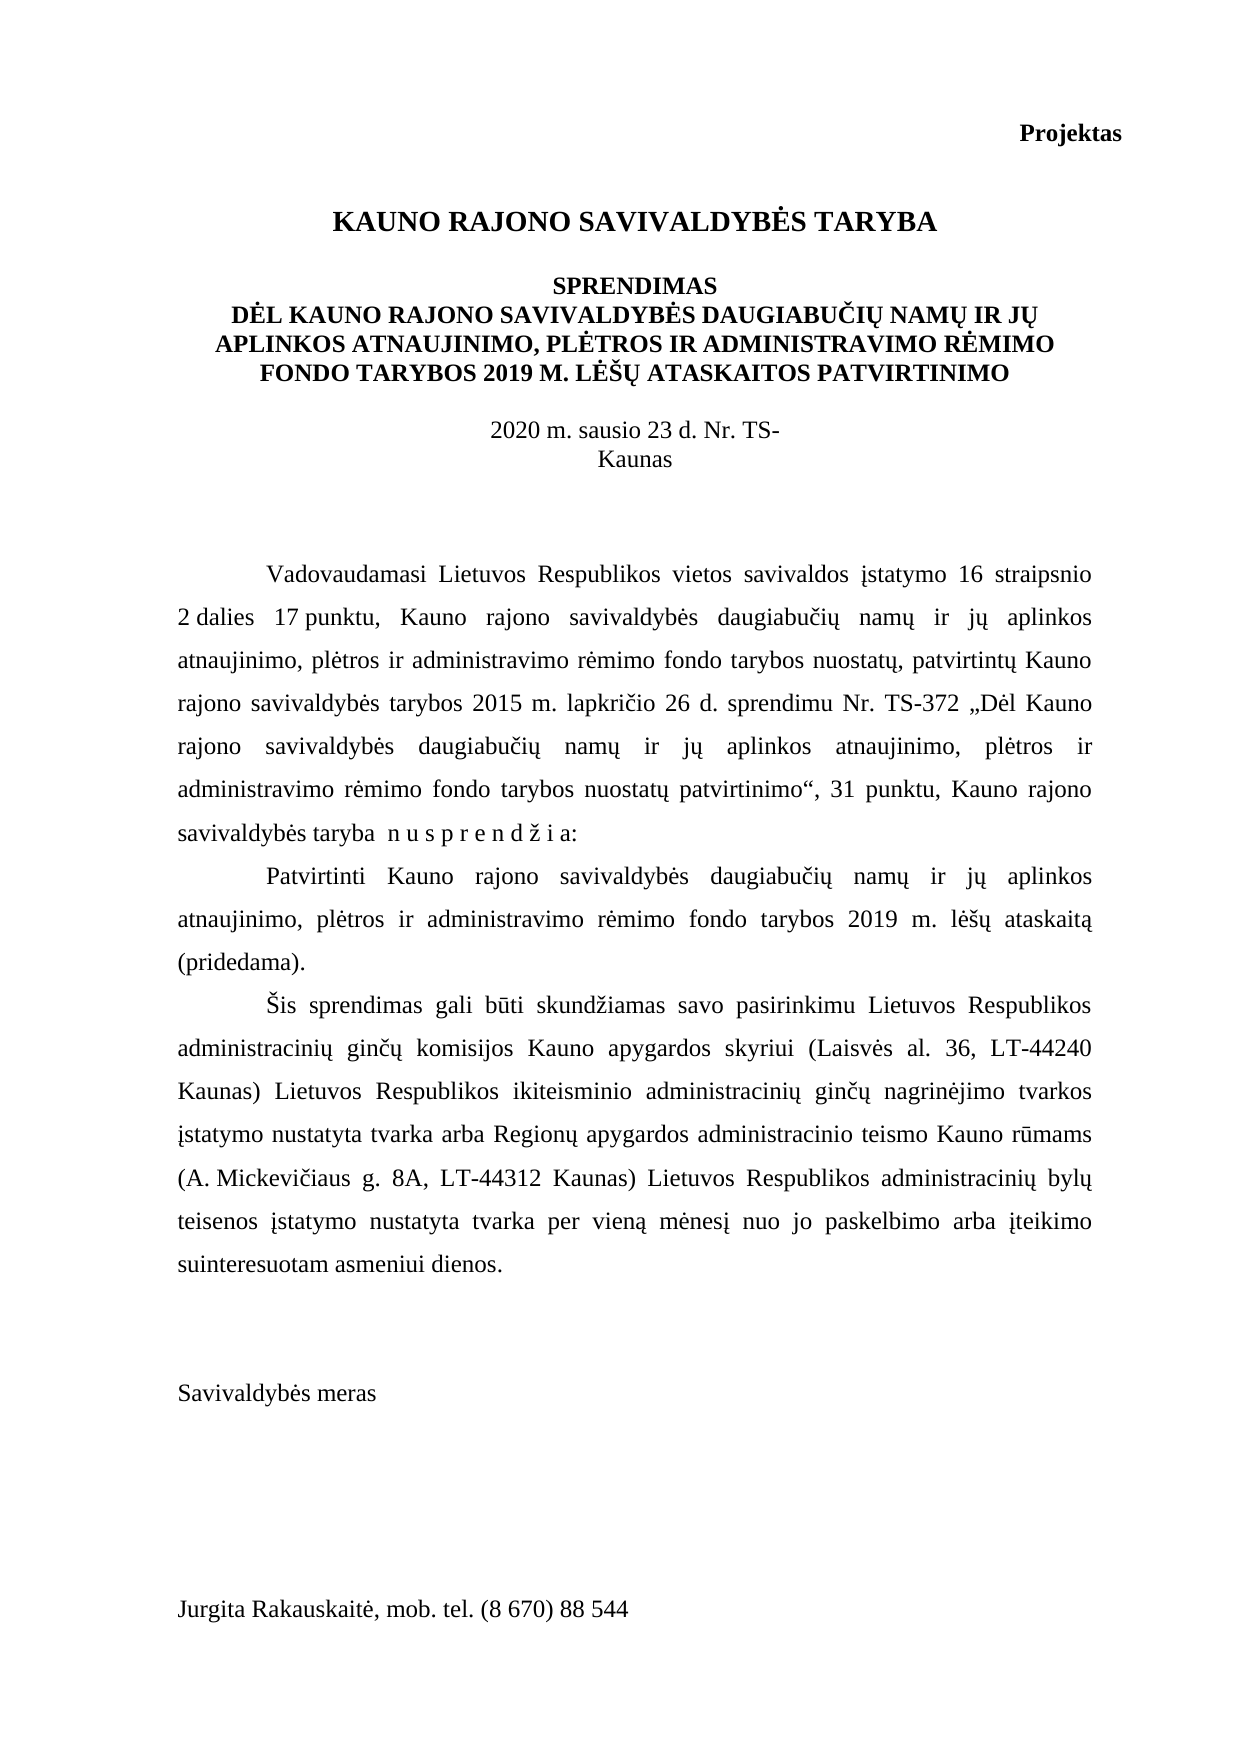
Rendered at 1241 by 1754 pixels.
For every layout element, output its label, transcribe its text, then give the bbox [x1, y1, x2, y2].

text Vadovaudamasi Lietuvos Respublikos vietos savivaldos įstatymo 16 straipsnio 2 dalies 17 punktu, Kauno rajono savivaldybės daugiabučių namų ir jų aplinkos atnaujinimo, plėtros ir administravimo rėmimo fondo tarybos nuostatų, patvirtintų Kauno rajono savivaldybės tarybos 2015 m. lapkričio 26 d. sprendimu Nr. TS-372 „Dėl Kauno rajono savivaldybės daugiabučių namų ir jų aplinkos atnaujinimo, plėtros ir administravimo rėmimo fondo tarybos nuostatų patvirtinimo“, 31 punktu, Kauno rajono savivaldybės taryba n u s p r e n d ž i a: [177, 559, 1093, 846]
text Patvirtinti Kauno rajono savivaldybės daugiabučių namų ir jų aplinkos atnaujinimo, plėtros ir administravimo rėmimo fondo tarybos 2019 m. lėšų ataskaitą (pridedama). [177, 861, 1093, 976]
text 2020 m. sausio 23 d. Nr. TS- [177, 415, 1093, 444]
text Šis sprendimas gali būti skundžiamas savo pasirinkimu Lietuvos Respublikos administracinių ginčų komisijos Kauno apygardos skyriui (Laisvės al. 36, LT-44240 Kaunas) Lietuvos Respublikos ikiteisminio administracinių ginčų nagrinėjimo tvarkos įstatymo nustatyta tvarka arba Regionų apygardos administracinio teismo Kauno rūmams (A. Mickevičiaus g. 8A, LT-44312 Kaunas) Lietuvos Respublikos administracinių bylų teisenos įstatymo nustatyta tvarka per vieną mėnesį nuo jo paskelbimo arba įteikimo suinteresuotam asmeniui dienos. [177, 990, 1093, 1278]
text Kaunas [177, 444, 1093, 473]
text Savivaldybės meras [177, 1378, 1093, 1407]
text Jurgita Rakauskaitė, mob. tel. (8 670) 88 544 [177, 1594, 1122, 1623]
text KAUNO RAJONO SAVIVALDYBĖS TARYBA [177, 204, 1093, 238]
text DĖL KAUNO RAJONO SAVIVALDYBĖS DAUGIABUČIŲ NAMŲ IR JŲ APLINKOS ATNAUJINIMO, PLĖTROS IR ADMINISTRAVIMO RĖMIMO FONDO TARYBOS 2019 M. LĖŠŲ ATASKAITOS PATVIRTINIMO [177, 300, 1093, 386]
text SPRENDIMAS [177, 271, 1093, 300]
text Projektas [177, 118, 1122, 147]
